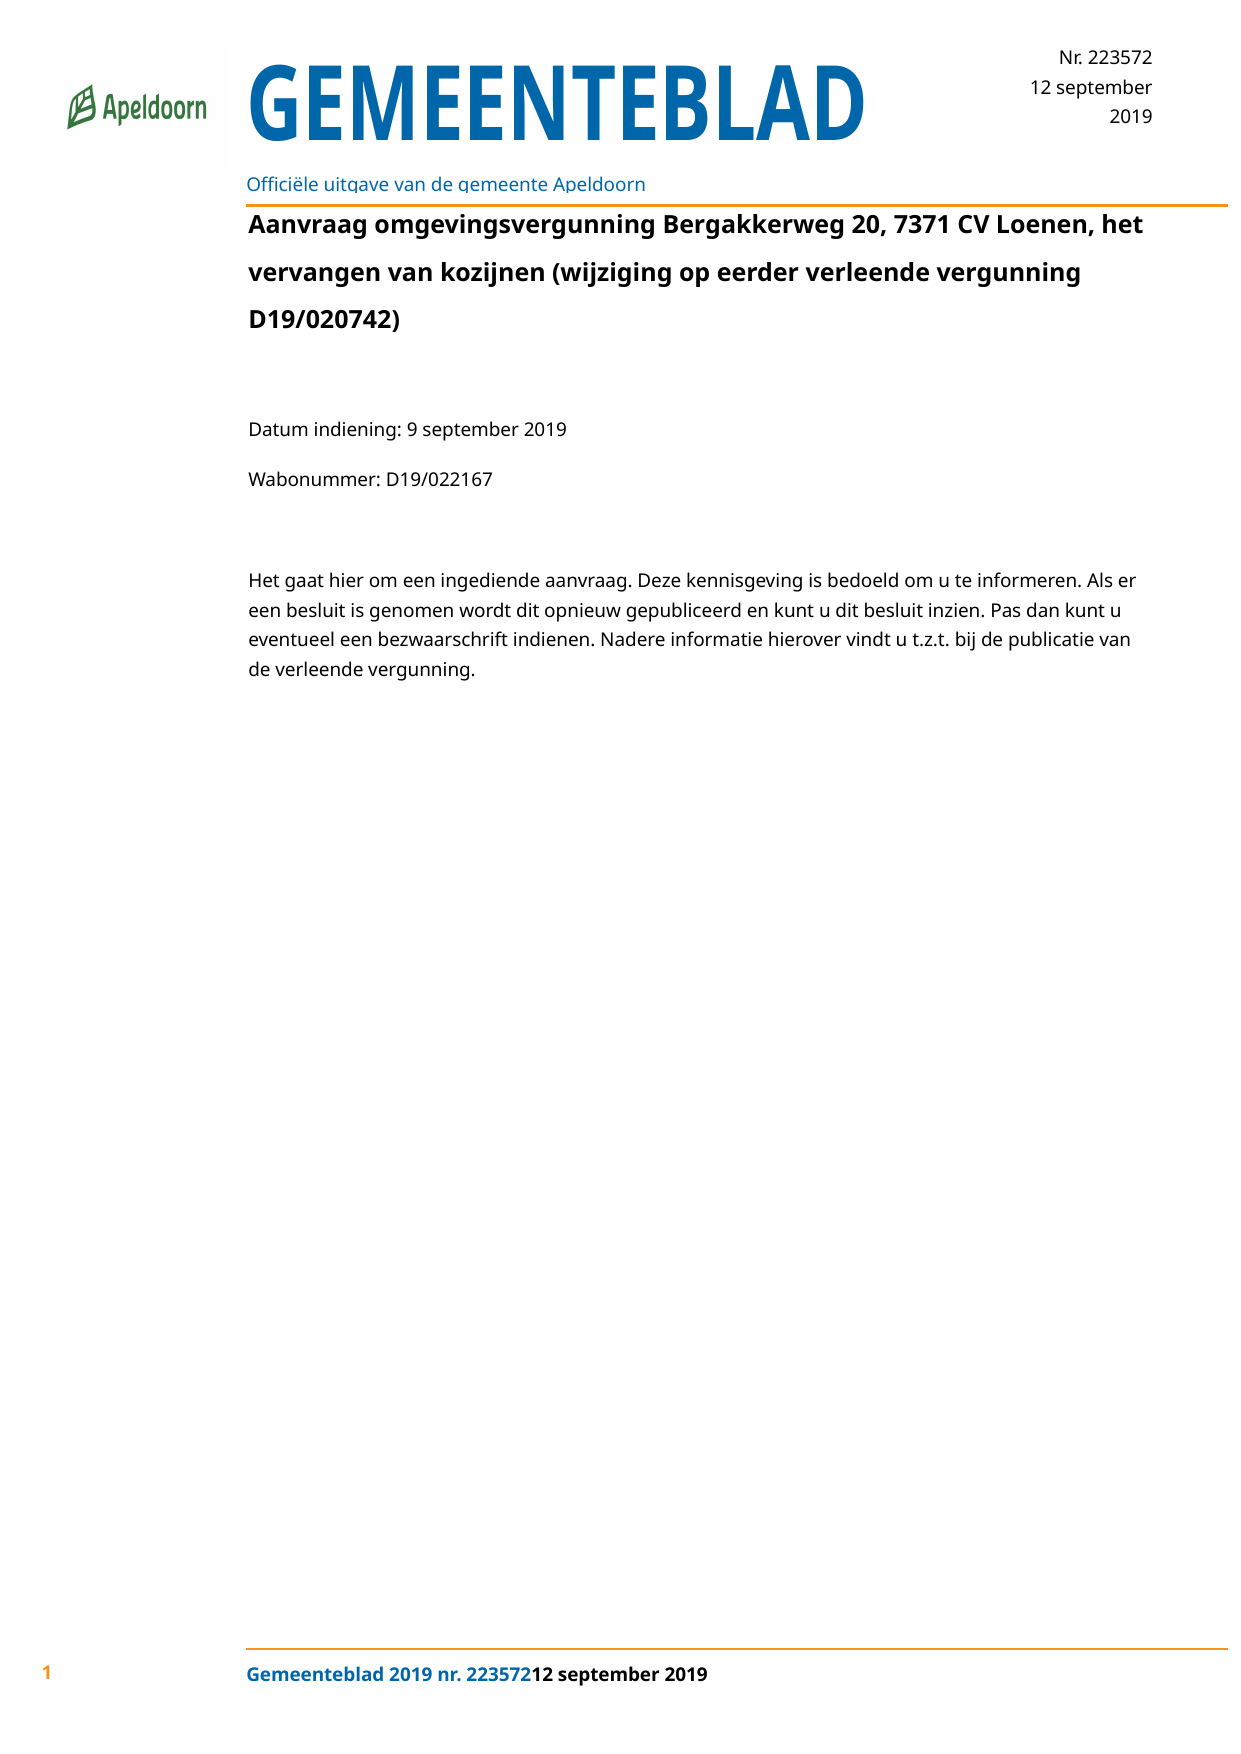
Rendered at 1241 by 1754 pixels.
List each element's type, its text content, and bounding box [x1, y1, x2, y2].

text Het gaat hier om een ingediende aanvraag. Deze kennisgeving is bedoeld om u te informeren. Als er een besluit is genomen wordt dit opnieuw gepubliceerd en kunt u dit besluit inzien. Pas dan kunt u eventueel een bezwaarschrift indienen. Nadere informatie hierover vindt u t.z.t. bij de publicatie van de verleende vergunning. [248, 567, 1152, 682]
text Wabonummer: D19/022167 [248, 466, 1152, 492]
picture [41, 47, 231, 172]
text Datum indiening: 9 september 2019 [248, 416, 1152, 442]
text Aanvraag omgevingsvergunning Bergakkerweg 20, 7371 CV Loenen, het vervangen van kozijnen (wijziging op eerder verleende vergunning D19/020742) [248, 207, 1152, 336]
